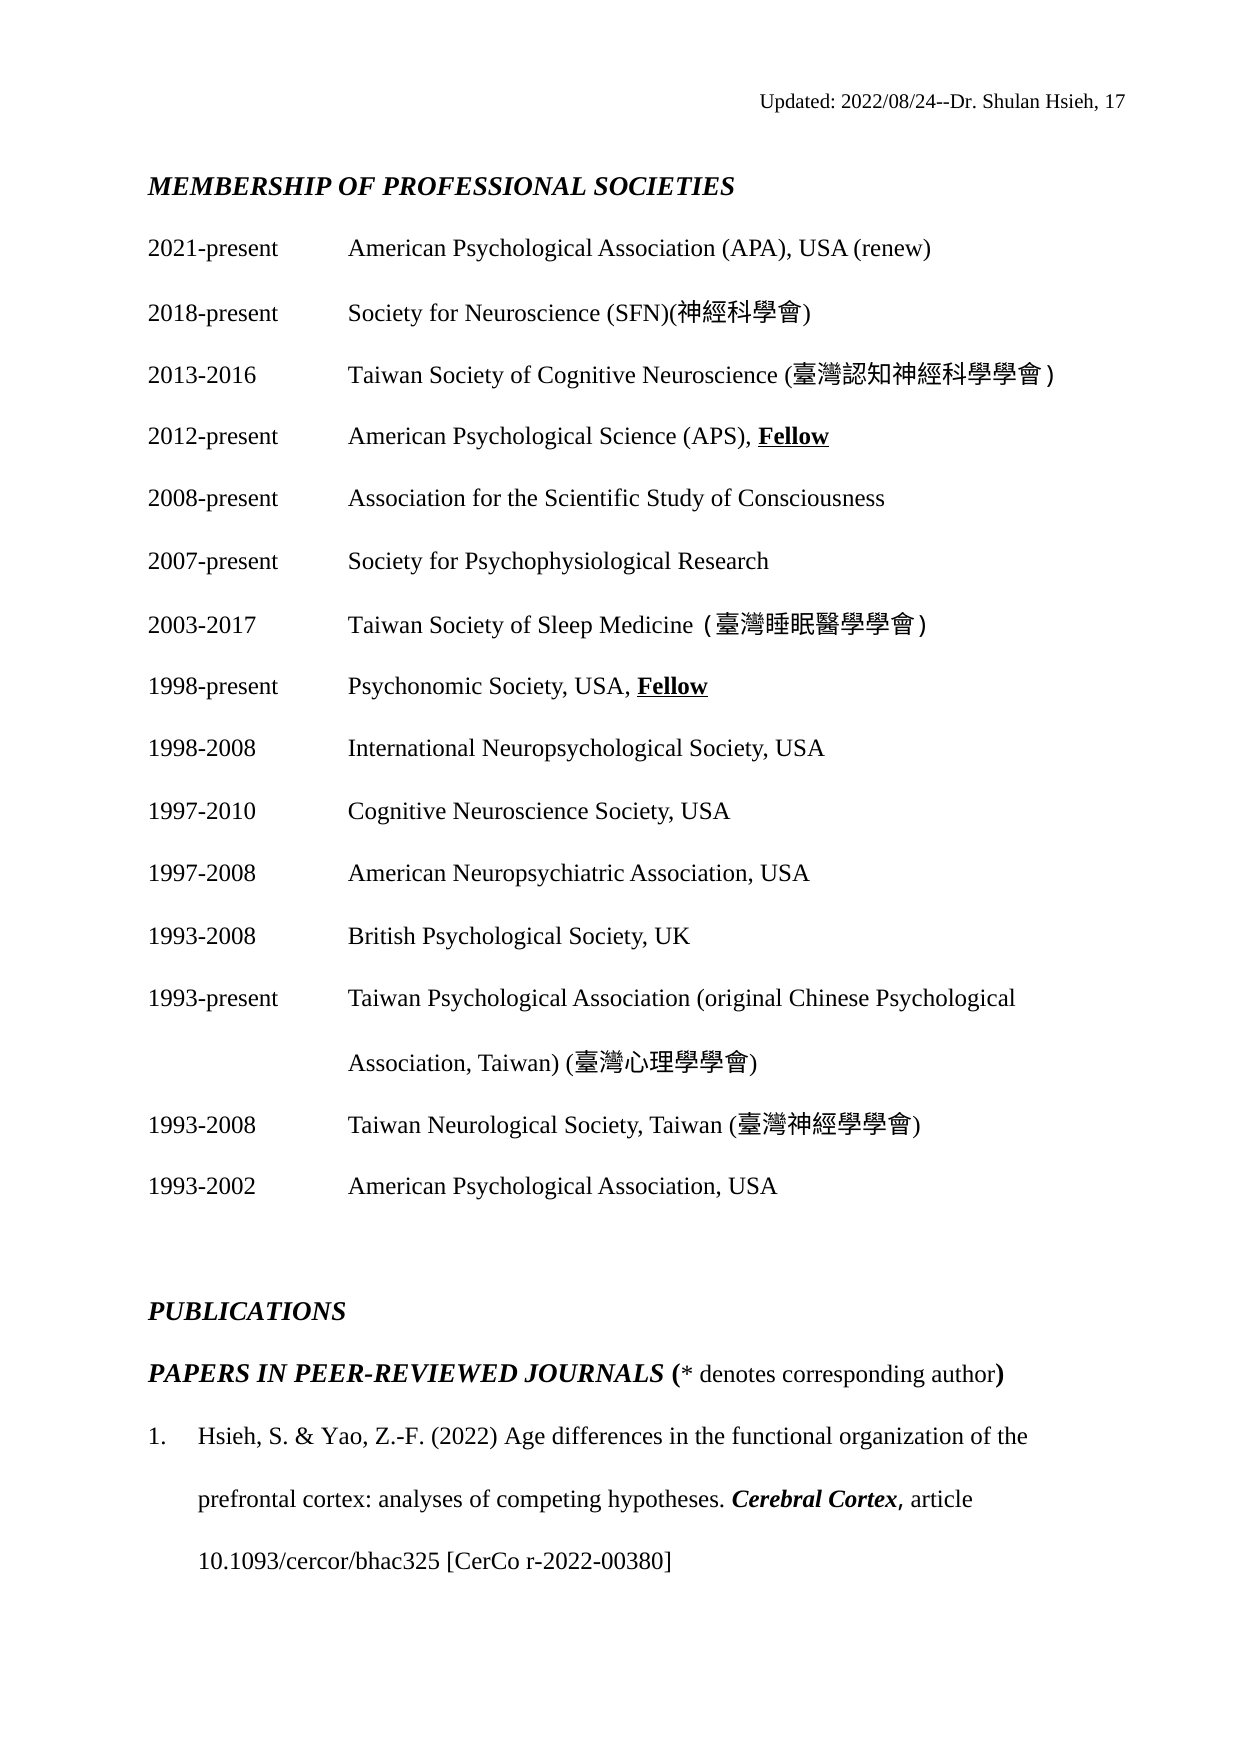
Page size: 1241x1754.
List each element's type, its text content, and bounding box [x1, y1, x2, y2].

text 2013-2016 Taiwan Society of Cognitive Neuroscience (臺灣認知神經科學學會) [148, 331, 1125, 394]
text 2003-2017 Taiwan Society of Sleep Medicine (臺灣睡眠醫學學會) [148, 581, 1125, 644]
text 2021-present American Psychological Association (APA), USA (renew) [148, 206, 1125, 269]
text 2007-present Society for Psychophysiological Research [148, 519, 1125, 581]
text 2012-present American Psychological Science (APS), Fellow [148, 394, 1125, 456]
text 1993-present Taiwan Psychological Association (original Chinese Psychological Association, Taiwan) (臺灣心理學學會) [148, 956, 1125, 1081]
text 1997-2008 American Neuropsychiatric Association, USA [148, 831, 1125, 894]
text PAPERS IN PEER-REVIEWED JOURNALS (* denotes corresponding author) [148, 1331, 1125, 1394]
text PUBLICATIONS [148, 1269, 1125, 1331]
text 1993-2008 British Psychological Society, UK [148, 894, 1125, 956]
list Hsieh, S. & Yao, Z.-F. (2022) Age differences in the functional organization of the prefrontal cortex: analyses of competing hypotheses. Cerebral Cortex, article 10.1093/cercor/bhac325 [CerCo r-2022-00380] [148, 1394, 1125, 1581]
text 1993-2002 American Psychological Association, USA [148, 1144, 1125, 1206]
text MEMBERSHIP OF PROFESSIONAL SOCIETIES [148, 144, 1125, 206]
text 2008-present Association for the Scientific Study of Consciousness [148, 456, 1125, 519]
text 1998-2008 International Neuropsychological Society, USA [148, 706, 1125, 769]
text 1993-2008 Taiwan Neurological Society, Taiwan (臺灣神經學學會) [148, 1081, 1125, 1144]
text 2018-present Society for Neuroscience (SFN)(神經科學會) [148, 269, 1125, 331]
text 1997-2010 Cognitive Neuroscience Society, USA [148, 769, 1125, 831]
text 1998-present Psychonomic Society, USA, Fellow [148, 644, 1125, 706]
